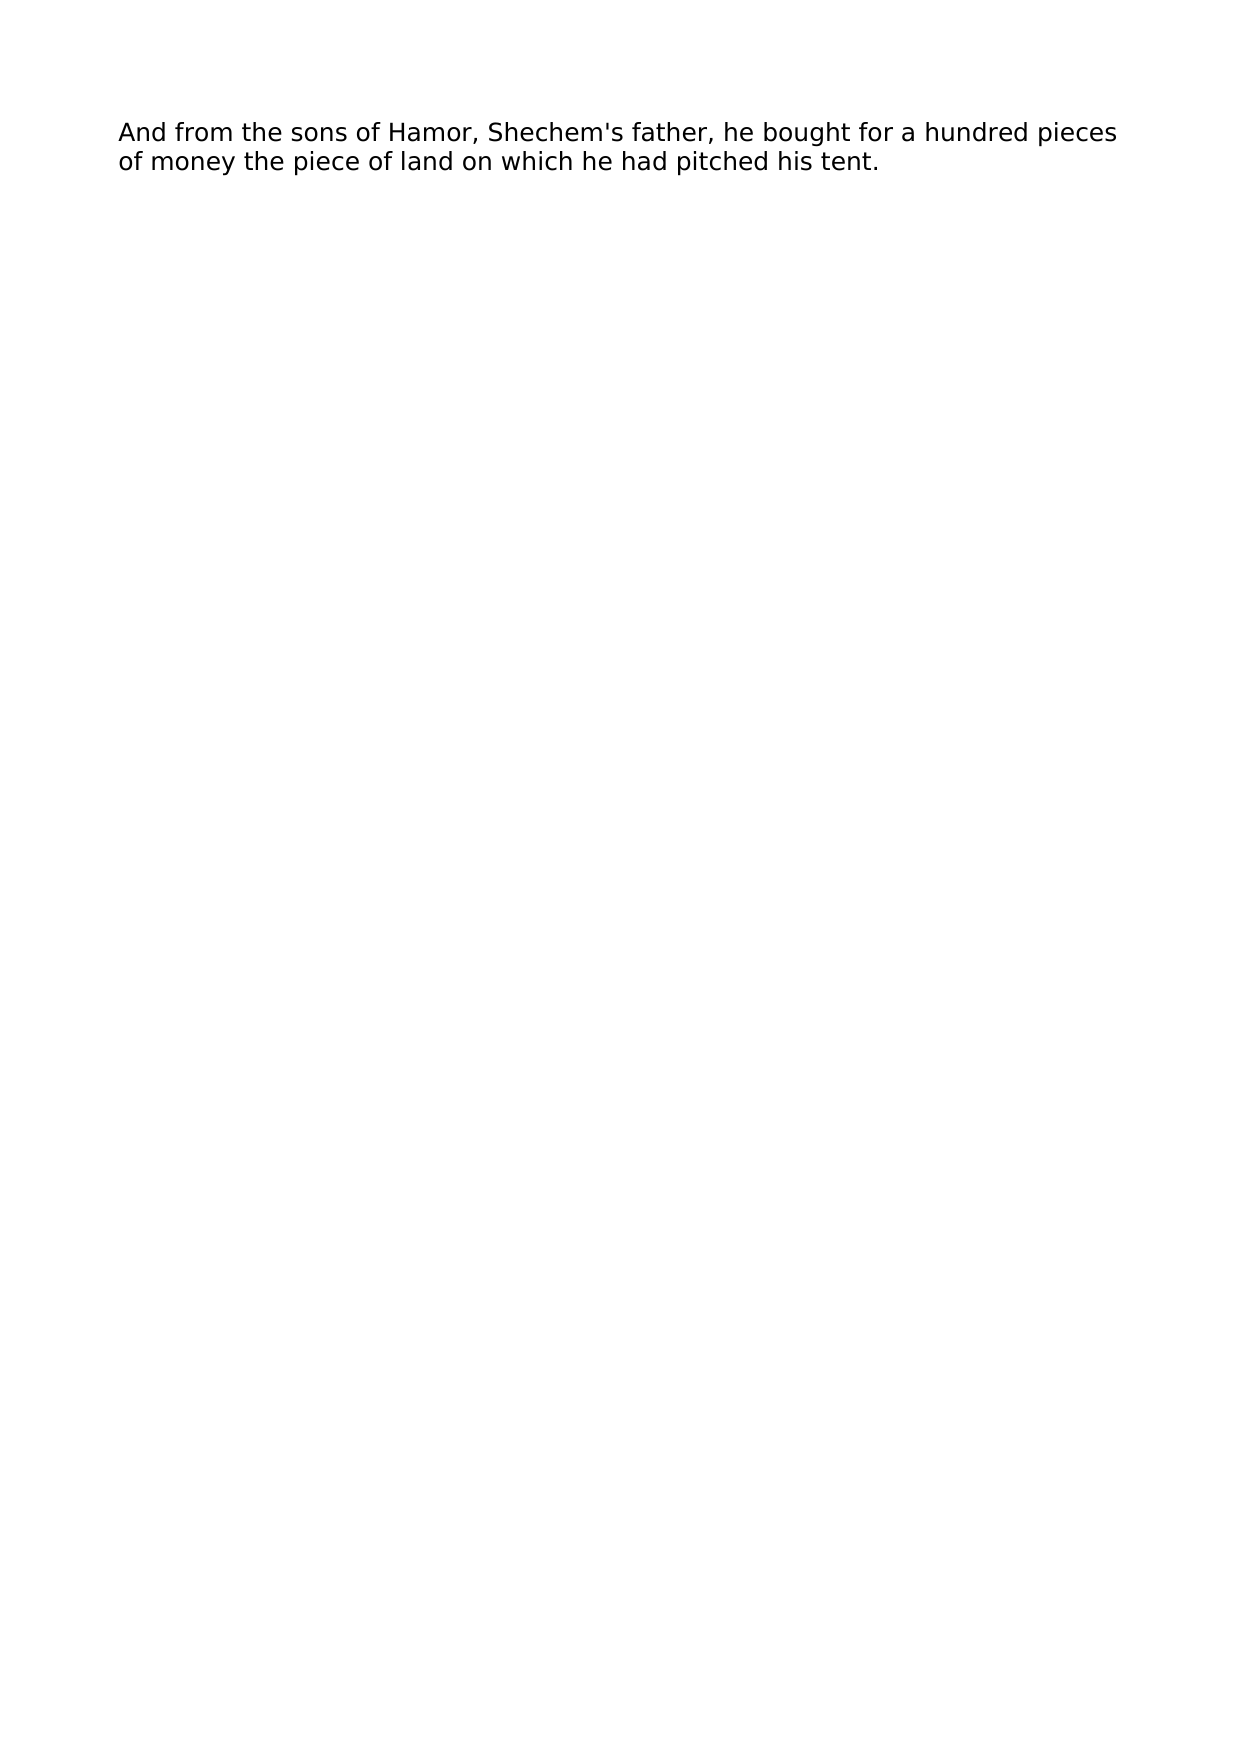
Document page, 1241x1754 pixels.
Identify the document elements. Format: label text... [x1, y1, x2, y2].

text And from the sons of Hamor, Shechem's father, he bought for a hundred pieces of money the piece of land on which he had pitched his tent. [118, 118, 1122, 176]
